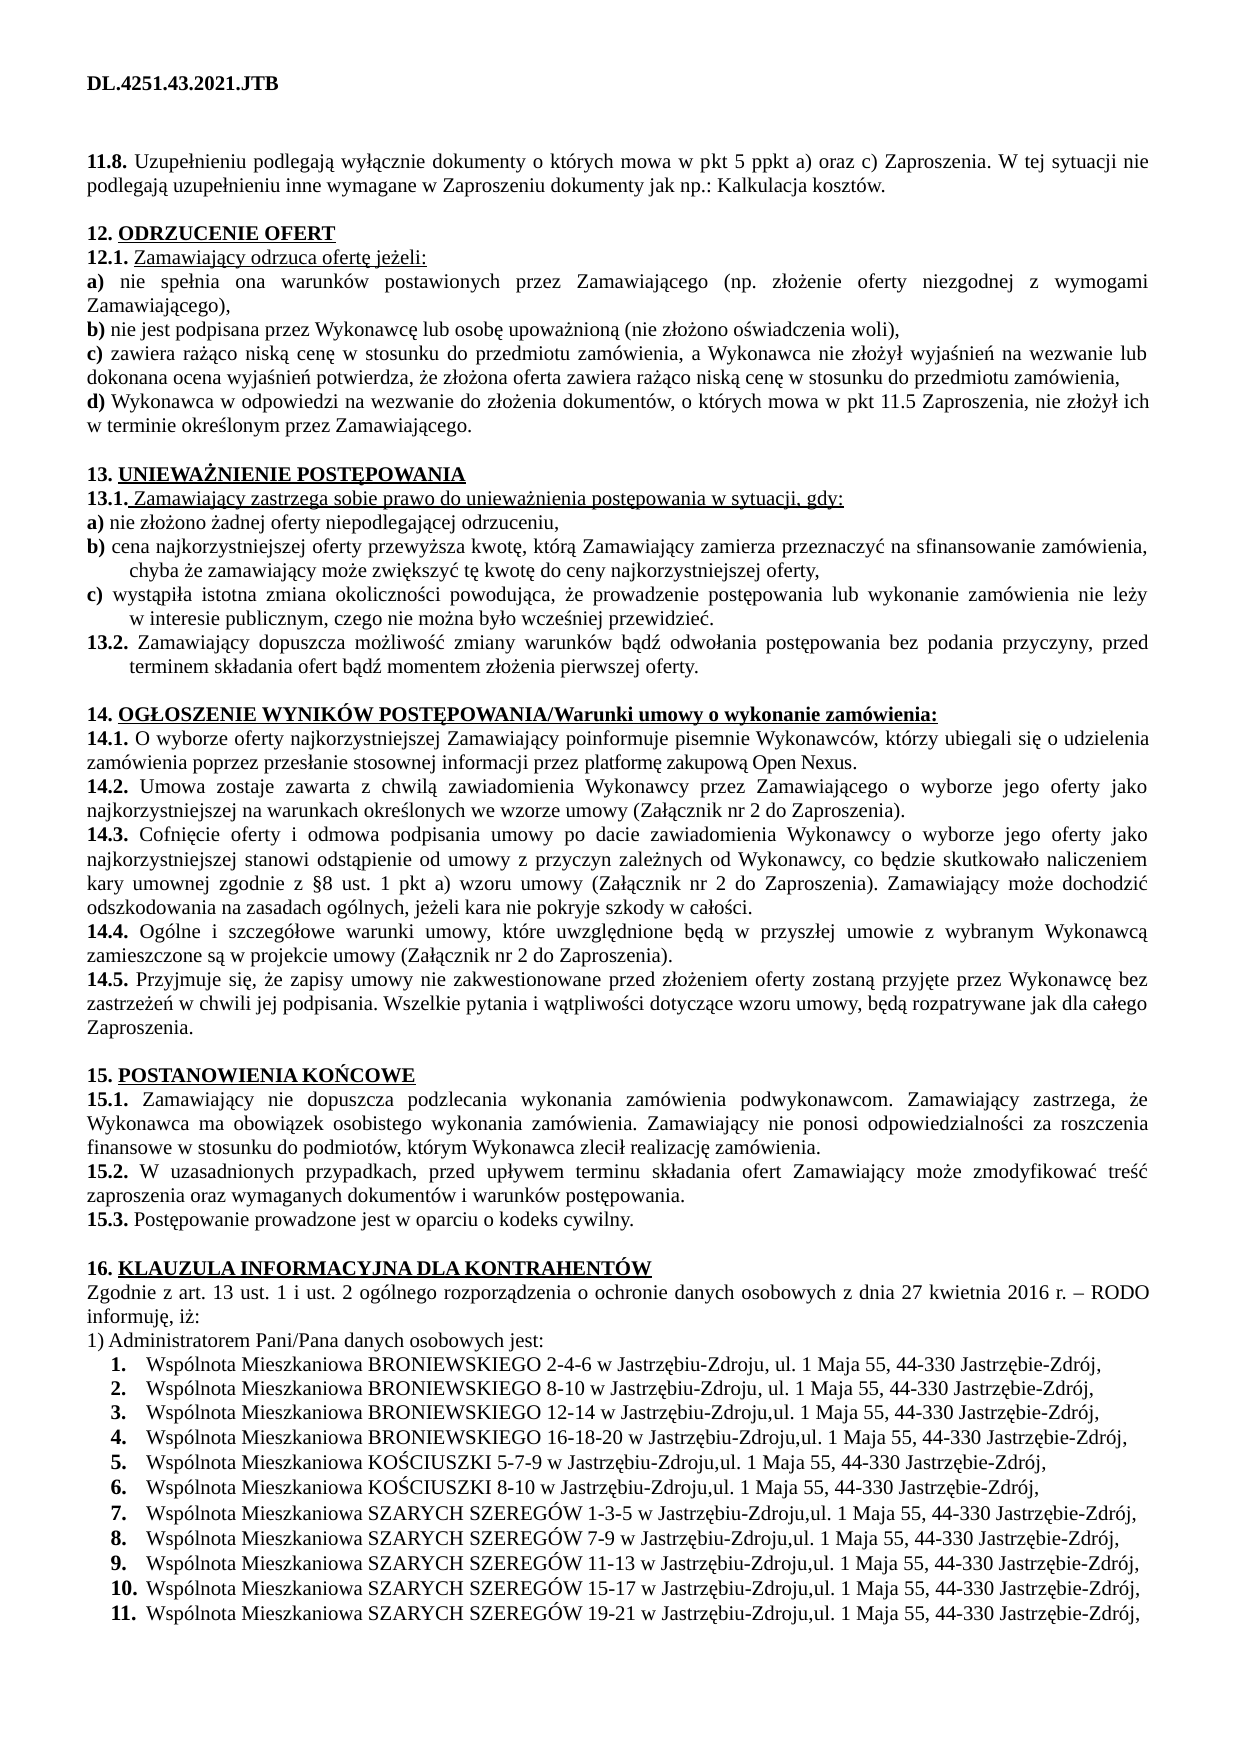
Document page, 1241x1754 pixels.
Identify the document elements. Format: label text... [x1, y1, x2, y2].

text b) nie jest podpisana przez Wykonawcę lub osobę upoważnioną (nie złożono oświadczenia woli), [87, 317, 1149, 341]
text 15.3. Postępowanie prowadzone jest w oparciu o kodeks cywilny. [87, 1207, 1149, 1231]
list Wspólnota Mieszkaniowa SZARYCH SZEREGÓW 15-17 w Jastrzębiu-Zdroju,ul. 1 Maja 55, 44-330 Jastrzębie-Zdrój, [110, 1575, 1149, 1600]
text 12.1. Zamawiający odrzuca ofertę jeżeli: [87, 245, 1149, 269]
text c) wystąpiła istotna zmiana okoliczności powodująca, że prowadzenie postępowania lub wykonanie zamówienia nie leży w interesie publicznym, czego nie można było wcześniej przewidzieć. [87, 582, 1149, 630]
text 16. KLAUZULA INFORMACYJNA DLA KONTRAHENTÓW [87, 1256, 1149, 1279]
text 11.8. Uzupełnieniu podlegają wyłącznie dokumenty o których mowa w pkt 5 ppkt a) oraz c) Zaproszenia. W tej sytuacji nie podlegają uzupełnieniu inne wymagane w Zaproszeniu dokumenty jak np.: Kalkulacja kosztów. [87, 149, 1149, 197]
text c) zawiera rażąco niską cenę w stosunku do przedmiotu zamówienia, a Wykonawca nie złożył wyjaśnień na wezwanie lub dokonana ocena wyjaśnień potwierdza, że złożona oferta zawiera rażąco niską cenę w stosunku do przedmiotu zamówienia, [87, 341, 1149, 389]
text 14.3. Cofnięcie oferty i odmowa podpisania umowy po dacie zawiadomienia Wykonawcy o wyborze jego oferty jako najkorzystniejszej stanowi odstąpienie od umowy z przyczyn zależnych od Wykonawcy, co będzie skutkowało naliczeniem kary umownej zgodnie z §8 ust. 1 pkt a) wzoru umowy (Załącznik nr 2 do Zaproszenia). Zamawiający może dochodzić odszkodowania na zasadach ogólnych, jeżeli kara nie pokryje szkody w całości. [87, 822, 1149, 919]
text 1) Administratorem Pani/Pana danych osobowych jest: [87, 1328, 1149, 1352]
list Wspólnota Mieszkaniowa BRONIEWSKIEGO 16-18-20 w Jastrzębiu-Zdroju,ul. 1 Maja 55, 44-330 Jastrzębie-Zdrój, [110, 1424, 1149, 1449]
text d) Wykonawca w odpowiedzi na wezwanie do złożenia dokumentów, o których mowa w pkt 11.5 Zaproszenia, nie złożył ich w terminie określonym przez Zamawiającego. [87, 389, 1149, 437]
text 14. OGŁOSZENIE WYNIKÓW POSTĘPOWANIA/Warunki umowy o wykonanie zamówienia: [87, 702, 1149, 726]
list Wspólnota Mieszkaniowa SZARYCH SZEREGÓW 19-21 w Jastrzębiu-Zdroju,ul. 1 Maja 55, 44-330 Jastrzębie-Zdrój, [110, 1600, 1149, 1626]
text a) nie spełnia ona warunków postawionych przez Zamawiającego (np. złożenie oferty niezgodnej z wymogami Zamawiającego), [87, 269, 1149, 317]
text 13. UNIEWAŻNIENIE POSTĘPOWANIA [87, 461, 1149, 486]
text 14.5. Przyjmuje się, że zapisy umowy nie zakwestionowane przed złożeniem oferty zostaną przyjęte przez Wykonawcę bez zastrzeżeń w chwili jej podpisania. Wszelkie pytania i wątpliwości dotyczące wzoru umowy, będą rozpatrywane jak dla całego Zaproszenia. [87, 967, 1149, 1039]
text b) cena najkorzystniejszej oferty przewyższa kwotę, którą Zamawiający zamierza przeznaczyć na sfinansowanie zamówienia, chyba że zamawiający może zwiększyć tę kwotę do ceny najkorzystniejszej oferty, [87, 534, 1149, 582]
text 12. ODRZUCENIE OFERT [87, 221, 1149, 245]
text 15.1. Zamawiający nie dopuszcza podzlecania wykonania zamówienia podwykonawcom. Zamawiający zastrzega, że Wykonawca ma obowiązek osobistego wykonania zamówienia. Zamawiający nie ponosi odpowiedzialności za roszczenia finansowe w stosunku do podmiotów, którym Wykonawca zlecił realizację zamówienia. [87, 1087, 1149, 1159]
text 14.1. O wyborze oferty najkorzystniejszej Zamawiający poinformuje pisemnie Wykonawców, którzy ubiegali się o udzielenia zamówienia poprzez przesłanie stosownej informacji przez platformę zakupową Open Nexus. [87, 726, 1149, 774]
text 15. POSTANOWIENIA KOŃCOWE [87, 1063, 1149, 1087]
text Zgodnie z art. 13 ust. 1 i ust. 2 ogólnego rozporządzenia o ochronie danych osobowych z dnia 27 kwietnia 2016 r. – RODO informuję, iż: [87, 1279, 1149, 1328]
list Wspólnota Mieszkaniowa SZARYCH SZEREGÓW 7-9 w Jastrzębiu-Zdroju,ul. 1 Maja 55, 44-330 Jastrzębie-Zdrój, [110, 1525, 1149, 1550]
list Wspólnota Mieszkaniowa BRONIEWSKIEGO 12-14 w Jastrzębiu-Zdroju,ul. 1 Maja 55, 44-330 Jastrzębie-Zdrój, [110, 1400, 1149, 1424]
text 14.4. Ogólne i szczegółowe warunki umowy, które uwzględnione będą w przyszłej umowie z wybranym Wykonawcą zamieszczone są w projekcie umowy (Załącznik nr 2 do Zaproszenia). [87, 919, 1149, 967]
list Wspólnota Mieszkaniowa KOŚCIUSZKI 8-10 w Jastrzębiu-Zdroju,ul. 1 Maja 55, 44-330 Jastrzębie-Zdrój, [110, 1474, 1149, 1499]
text a) nie złożono żadnej oferty niepodlegającej odrzuceniu, [87, 509, 1149, 534]
list Wspólnota Mieszkaniowa BRONIEWSKIEGO 2-4-6 w Jastrzębiu-Zdroju, ul. 1 Maja 55, 44-330 Jastrzębie-Zdrój, [110, 1352, 1149, 1376]
list Wspólnota Mieszkaniowa BRONIEWSKIEGO 8-10 w Jastrzębiu-Zdroju, ul. 1 Maja 55, 44-330 Jastrzębie-Zdrój, [110, 1376, 1149, 1400]
text 15.2. W uzasadnionych przypadkach, przed upływem terminu składania ofert Zamawiający może zmodyfikować treść zaproszenia oraz wymaganych dokumentów i warunków postępowania. [87, 1159, 1149, 1207]
text 13.1. Zamawiający zastrzega sobie prawo do unieważnienia postępowania w sytuacji, gdy: [87, 486, 1149, 509]
text 13.2. Zamawiający dopuszcza możliwość zmiany warunków bądź odwołania postępowania bez podania przyczyny, przed terminem składania ofert bądź momentem złożenia pierwszej oferty. [87, 630, 1149, 678]
list Wspólnota Mieszkaniowa KOŚCIUSZKI 5-7-9 w Jastrzębiu-Zdroju,ul. 1 Maja 55, 44-330 Jastrzębie-Zdrój, [110, 1449, 1149, 1474]
text 14.2. Umowa zostaje zawarta z chwilą zawiadomienia Wykonawcy przez Zamawiającego o wyborze jego oferty jako najkorzystniejszej na warunkach określonych we wzorze umowy (Załącznik nr 2 do Zaproszenia). [87, 774, 1149, 822]
list Wspólnota Mieszkaniowa SZARYCH SZEREGÓW 11-13 w Jastrzębiu-Zdroju,ul. 1 Maja 55, 44-330 Jastrzębie-Zdrój, [110, 1550, 1149, 1575]
list Wspólnota Mieszkaniowa SZARYCH SZEREGÓW 1-3-5 w Jastrzębiu-Zdroju,ul. 1 Maja 55, 44-330 Jastrzębie-Zdrój, [110, 1499, 1149, 1525]
